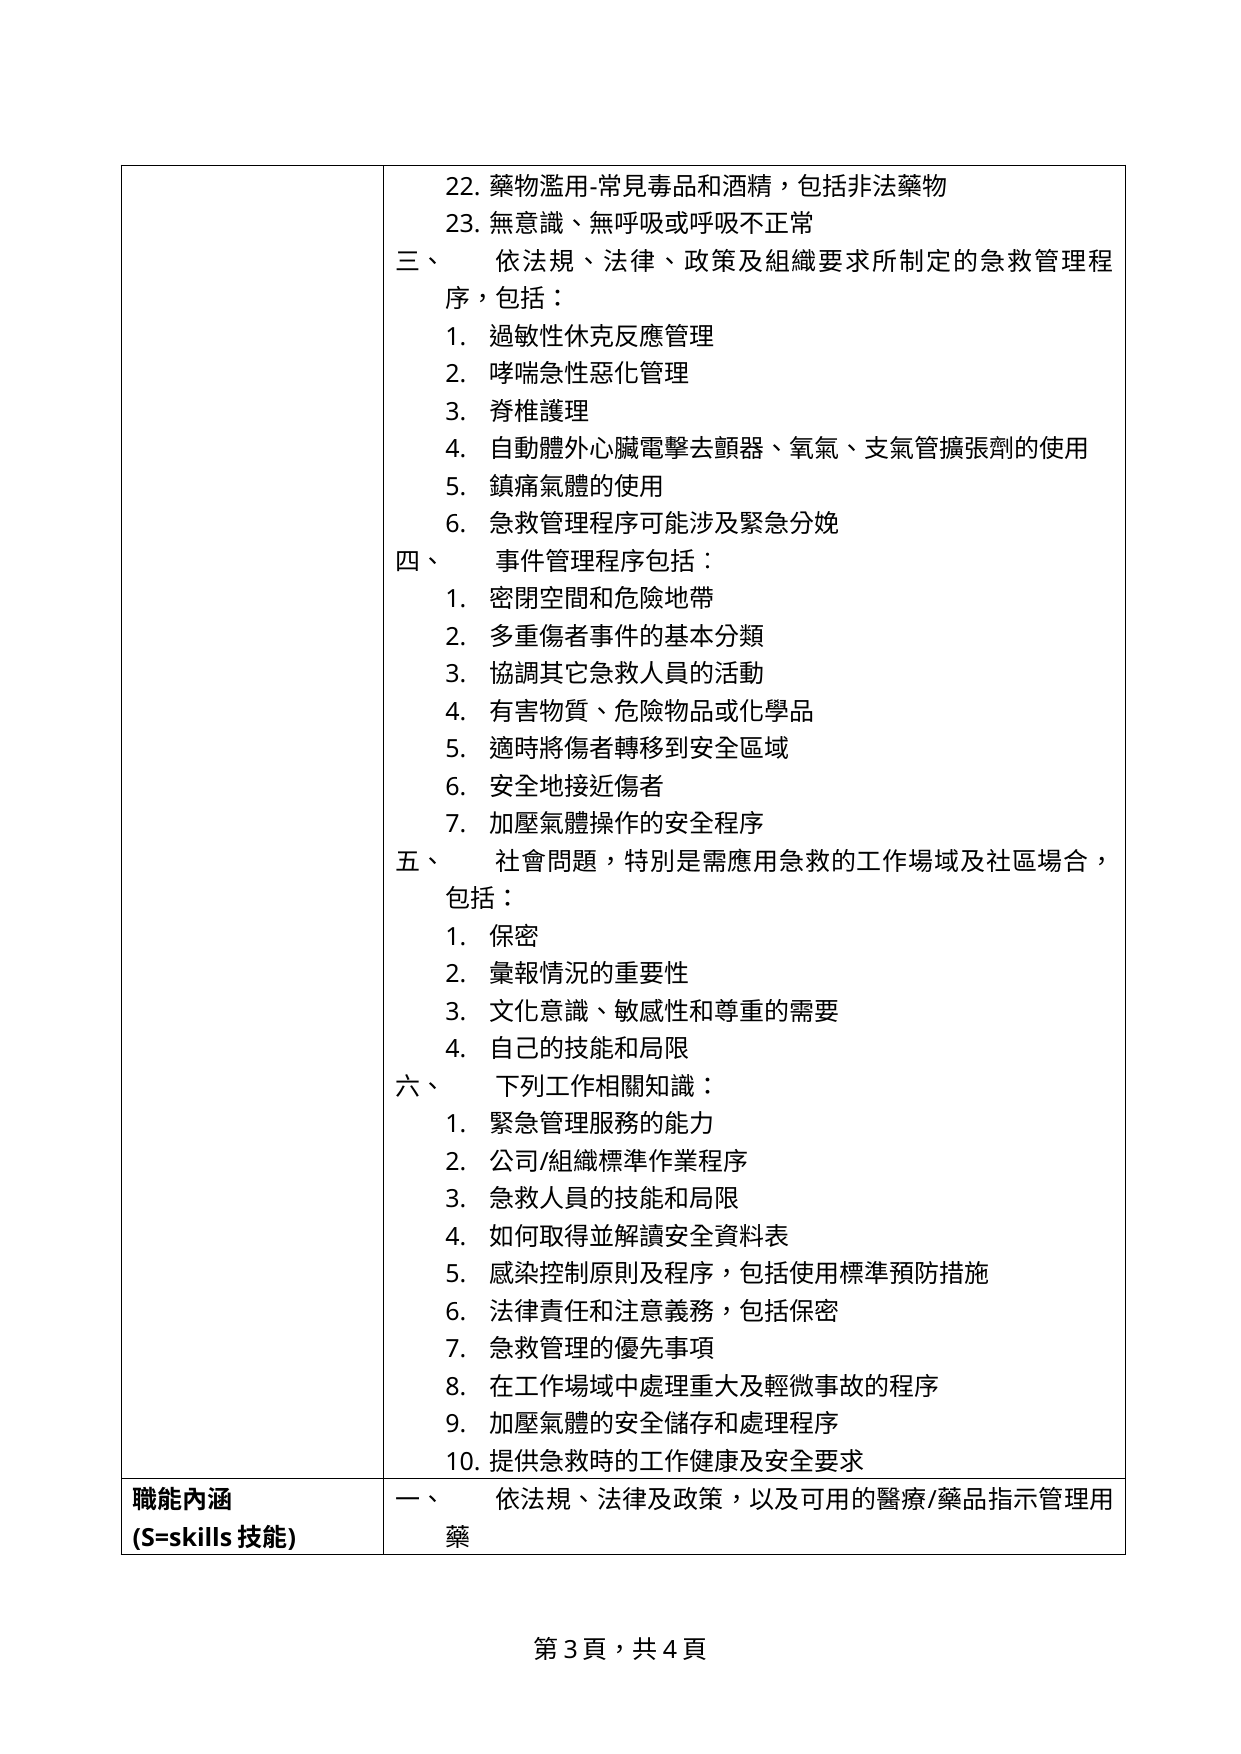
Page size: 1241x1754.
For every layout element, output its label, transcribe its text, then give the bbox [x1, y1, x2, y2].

table_cell [122, 166, 383, 1478]
table_cell 依法規、法律及政策，以及可用的醫療/藥品指示管理用藥 依相關的情況呼叫救護車和及/或醫療援助，並報告傷者的情況 有效和果斷的溝通，並在事件中展現領導力 遵守職業安全衛生法規 執行傷者的初步評估 展現外部出血的控制程序 展現急救原則的應用 展現傷者的正確姿勢 解釋並使用列出的文件 迅速作出工作場域事件管理相關的適當決策 依既定急救原則、政策及程序產業要求，規劃適當的急救反應，並依自我技能適當回應意外事故 準備書面事故報告，或提供資訊以利準備事件報告 使用各種急救設備 運用讀寫及計算技能，以閱讀、解釋與應用準則 [384, 1479, 1125, 1554]
table_cell 學習壓力管理技巧及可用之支援 下列項目的併發症及相關狀況控制方法： 腹部傷害 過敏反應 意識改變及喪失 哮喘 過敏性反應 出血 燙傷-熱、化學、摩擦、電 心跳停止 胸痛 窒息/氣道阻塞 溺水 環境-蛇、蜘蛛、昆蟲及海洋生物叮咬 環境影響，如失溫症、體溫過高、脫水、中暑 傷害-冷傷壓傷、眼睛和耳朵傷害、頭部、頸部和脊椎損傷、輕微皮膚損傷、針刺傷;軟組織損傷包括扭傷、拉傷、脫臼、骨折 醫療條件，包括心臟狀況、癲癇、糖尿病、哮喘和其他呼吸道疾病 緩解疼痛 中毒和有毒物質 （包括化學污染） 呼吸窘迫 癲癇發作 休克 中風 藥物濫用-常見毒品和酒精，包括非法藥物 無意識、無呼吸或呼吸不正常 依法規、法律、政策及組織要求所制定的急救管理程序，包括： 過敏性休克反應管理 哮喘急性惡化管理 脊椎護理 自動體外心臟電擊去顫器、氧氣、支氣管擴張劑的使用 鎮痛氣體的使用 急救管理程序可能涉及緊急分娩 事件管理程序包括︰ 密閉空間和危險地帶 多重傷者事件的基本分類 協調其它急救人員的活動 有害物質、危險物品或化學品 適時將傷者轉移到安全區域 安全地接近傷者 加壓氣體操作的安全程序 社會問題，特別是需應用急救的工作場域及社區場合，包括： 保密 彙報情況的重要性 文化意識、敏感性和尊重的需要 自己的技能和局限 下列工作相關知識： 緊急管理服務的能力 公司/組織標準作業程序 急救人員的技能和局限 如何取得並解讀安全資料表 感染控制原則及程序，包括使用標準預防措施 法律責任和注意義務，包括保密 急救管理的優先事項 在工作場域中處理重大及輕微事故的程序 加壓氣體的安全儲存和處理程序 提供急救時的工作健康及安全要求 [384, 166, 1125, 1478]
table_cell 職能內涵 (S=skills技能) [122, 1479, 383, 1554]
